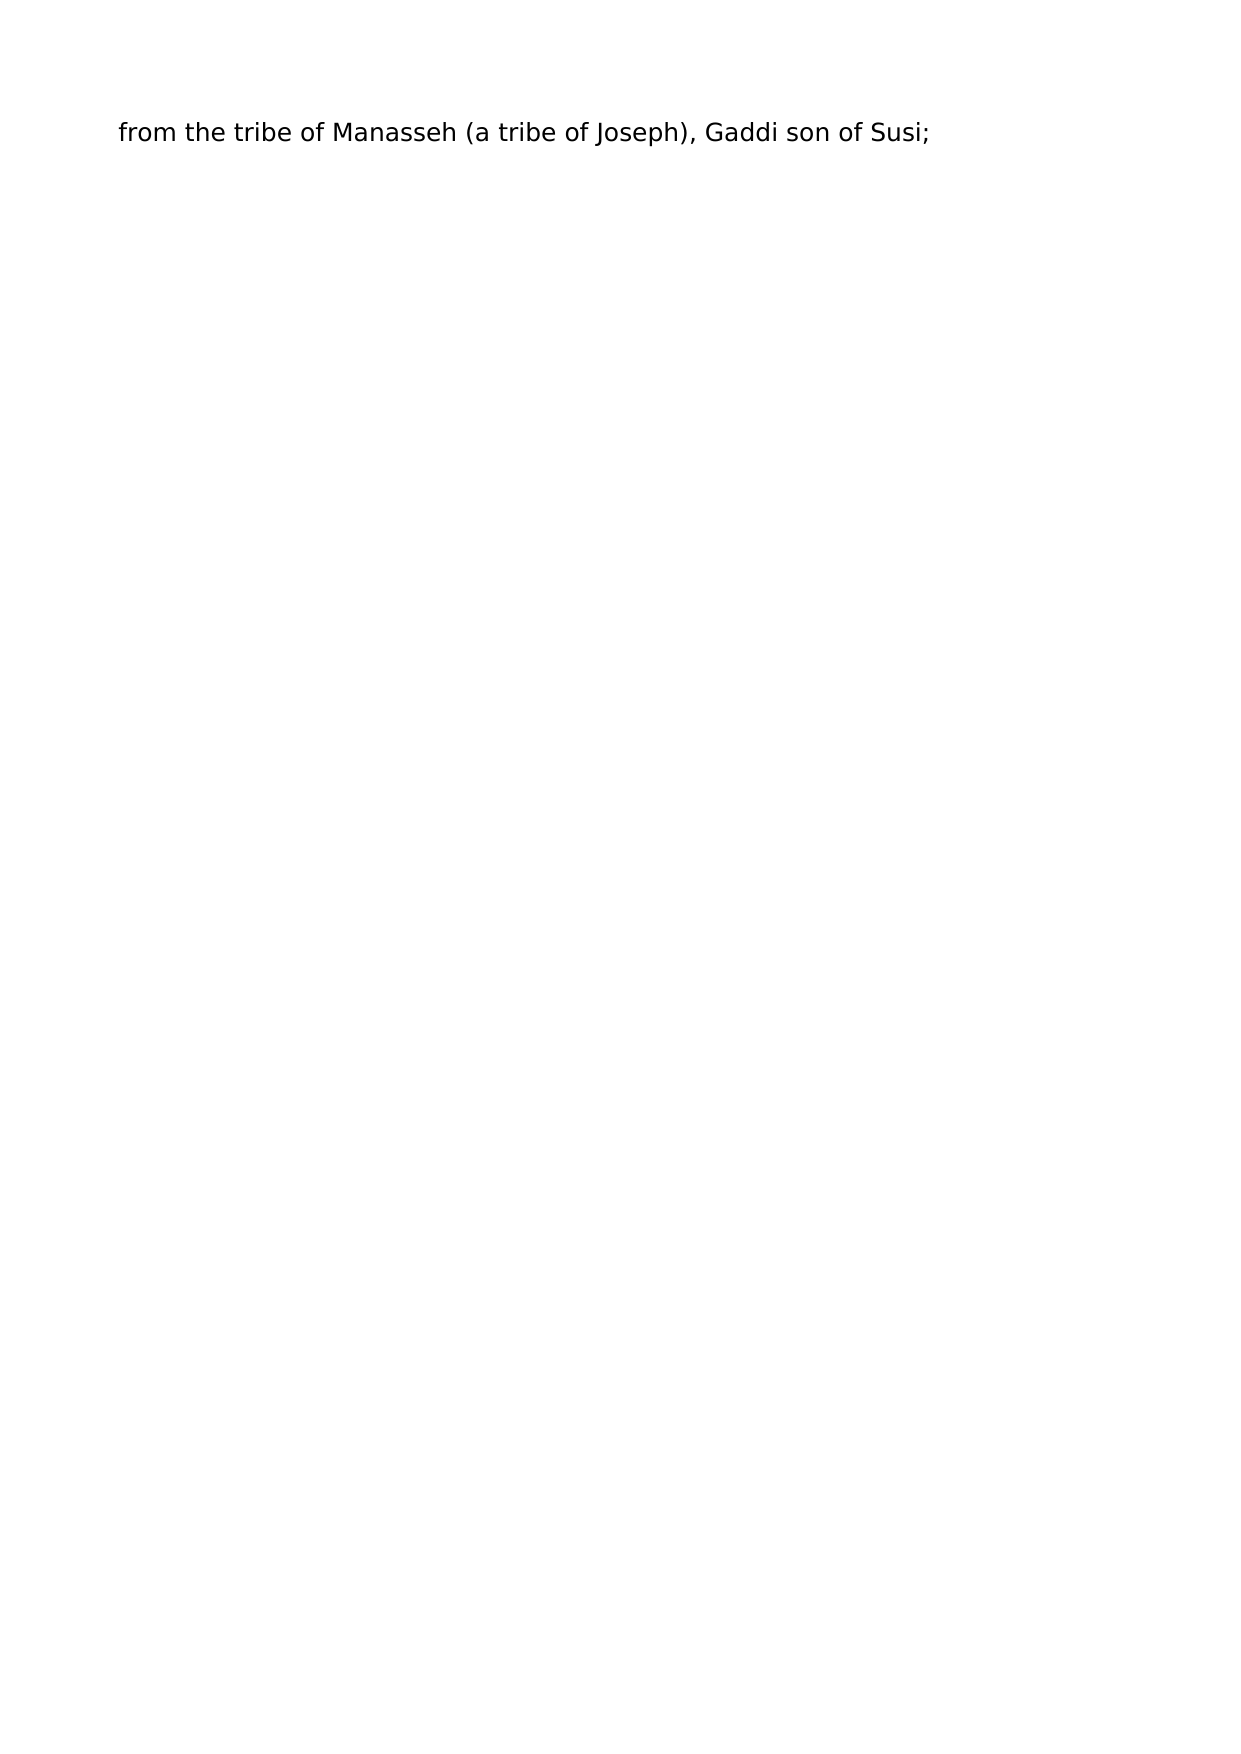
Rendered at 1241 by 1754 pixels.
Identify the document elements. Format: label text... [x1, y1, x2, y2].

text from the tribe of Manasseh (a tribe of Joseph), Gaddi son of Susi; [118, 118, 1122, 147]
